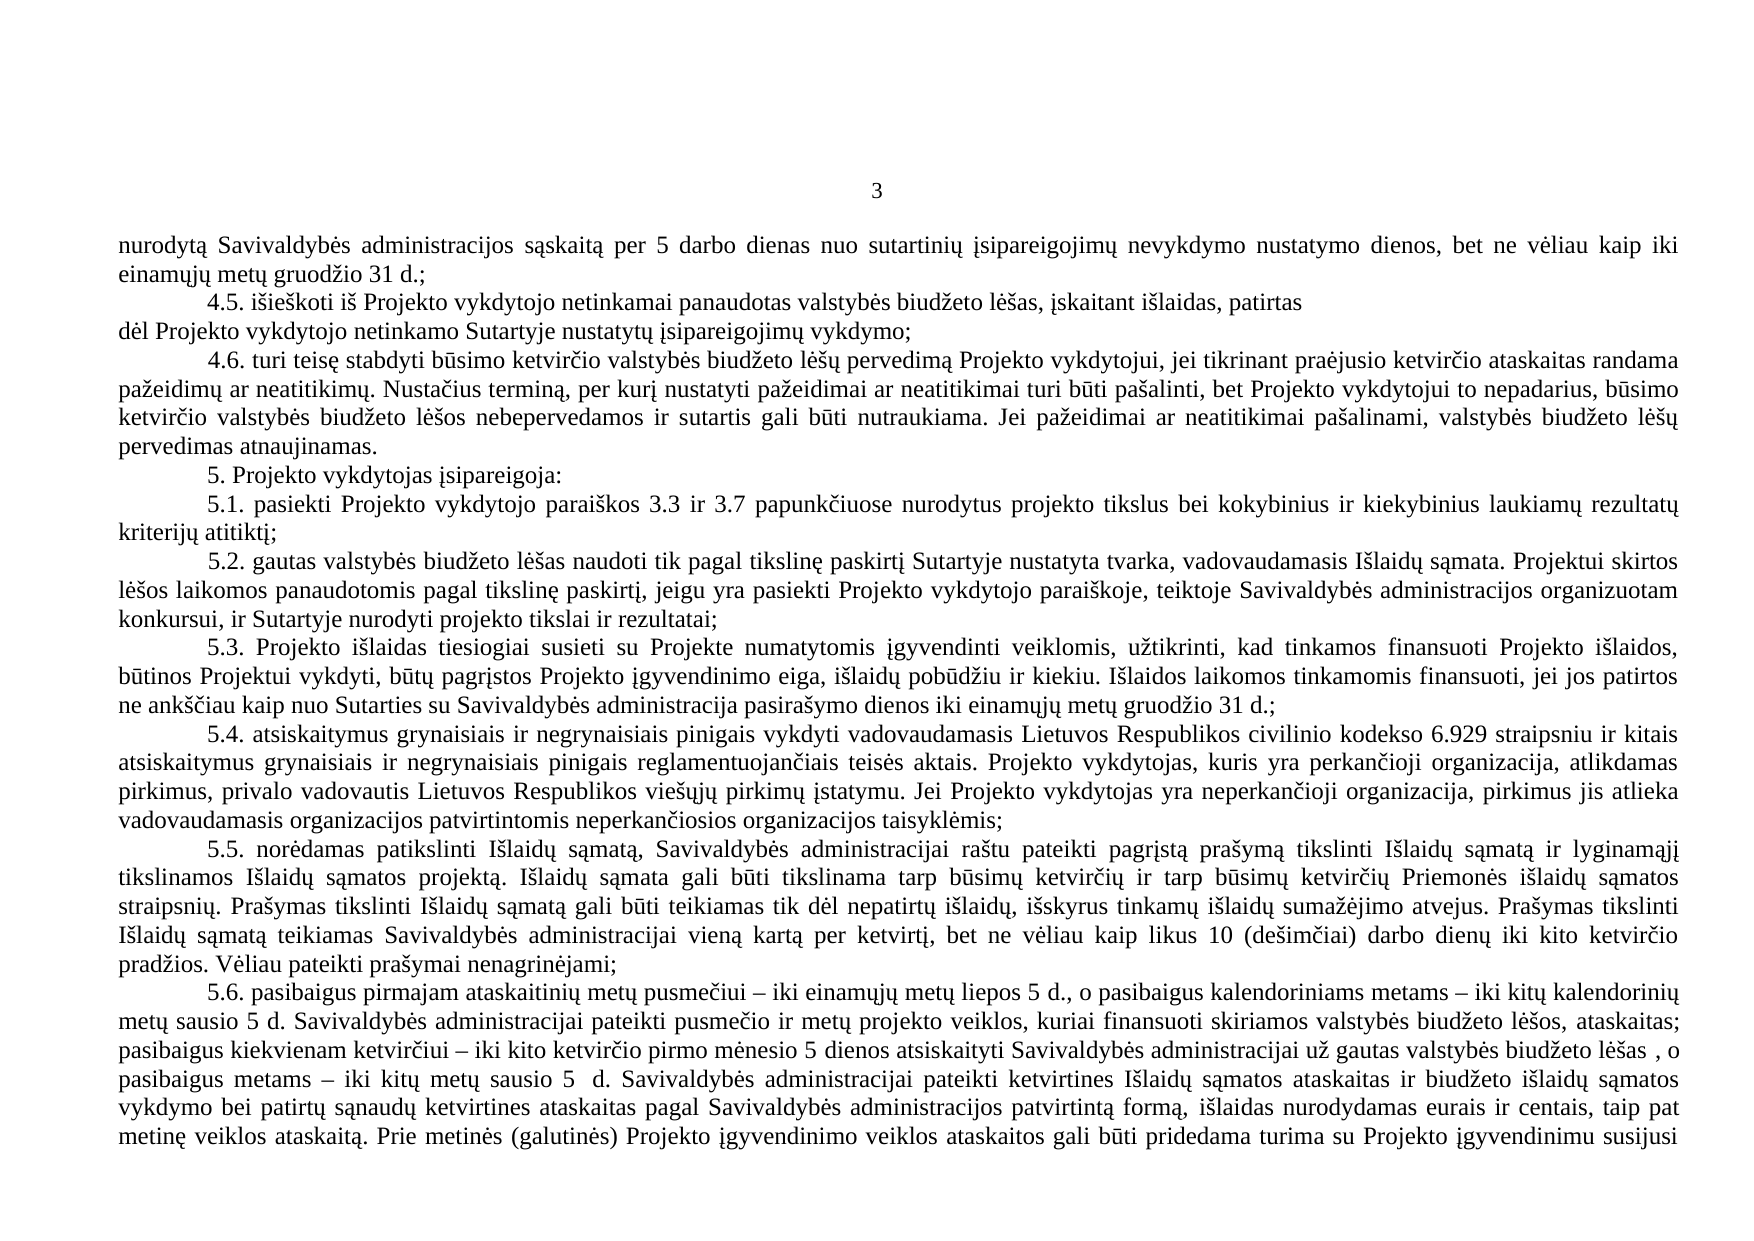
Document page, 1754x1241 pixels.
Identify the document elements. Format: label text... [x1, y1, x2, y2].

text nurodytą Savivaldybės administracijos sąskaitą per 5 darbo dienas nuo sutartinių įsipareigojimų nevykdymo nustatymo dienos, bet ne vėliau kaip iki einamųjų metų gruodžio 31 d.; [118, 230, 1680, 287]
text 5.2. gautas valstybės biudžeto lėšas naudoti tik pagal tikslinę paskirtį Sutartyje nustatyta tvarka, vadovaudamasis Išlaidų sąmata. Projektui skirtos lėšos laikomos panaudotomis pagal tikslinę paskirtį, jeigu yra pasiekti Projekto vykdytojo paraiškoje, teiktoje Savivaldybės administracijos organizuotam konkursui, ir Sutartyje nurodyti projekto tikslai ir rezultatai; [118, 546, 1680, 632]
text 5.5. norėdamas patikslinti Išlaidų sąmatą, Savivaldybės administracijai raštu pateikti pagrįstą prašymą tikslinti Išlaidų sąmatą ir lyginamąjį tikslinamos Išlaidų sąmatos projektą. Išlaidų sąmata gali būti tikslinama tarp būsimų ketvirčių ir tarp būsimų ketvirčių Priemonės išlaidų sąmatos straipsnių. Prašymas tikslinti Išlaidų sąmatą gali būti teikiamas tik dėl nepatirtų išlaidų, išskyrus tinkamų išlaidų sumažėjimo atvejus. Prašymas tikslinti Išlaidų sąmatą teikiamas Savivaldybės administracijai vieną kartą per ketvirtį, bet ne vėliau kaip likus 10 (dešimčiai) darbo dienų iki kito ketvirčio pradžios. Vėliau pateikti prašymai nenagrinėjami; [118, 834, 1680, 977]
text 5.4. atsiskaitymus grynaisiais ir negrynaisiais pinigais vykdyti vadovaudamasis Lietuvos Respublikos civilinio kodekso 6.929 straipsniu ir kitais atsiskaitymus grynaisiais ir negrynaisiais pinigais reglamentuojančiais teisės aktais. Projekto vykdytojas, kuris yra perkančioji organizacija, atlikdamas pirkimus, privalo vadovautis Lietuvos Respublikos viešųjų pirkimų įstatymu. Jei Projekto vykdytojas yra neperkančioji organizacija, pirkimus jis atlieka vadovaudamasis organizacijos patvirtintomis neperkančiosios organizacijos taisyklėmis; [118, 719, 1680, 834]
text 5.6. pasibaigus pirmajam ataskaitinių metų pusmečiui – iki einamųjų metų liepos 5 d., o pasibaigus kalendoriniams metams – iki kitų kalendorinių metų sausio 5 d. Savivaldybės administracijai pateikti pusmečio ir metų projekto veiklos, kuriai finansuoti skiriamos valstybės biudžeto lėšos, ataskaitas; pasibaigus kiekvienam ketvirčiui – iki kito ketvirčio pirmo mėnesio 5 dienos atsiskaityti Savivaldybės administracijai už gautas valstybės biudžeto lėšas , o pasibaigus metams – iki kitų metų sausio 5 d. Savivaldybės administracijai pateikti ketvirtines Išlaidų sąmatos ataskaitas ir biudžeto išlaidų sąmatos vykdymo bei patirtų sąnaudų ketvirtines ataskaitas pagal Savivaldybės administracijos patvirtintą formą, išlaidas nurodydamas eurais ir centais, taip pat metinę veiklos ataskaitą. Prie metinės (galutinės) Projekto įgyvendinimo veiklos ataskaitos gali būti pridedama turima su Projekto įgyvendinimu susijusi [118, 977, 1680, 1150]
text 5. Projekto vykdytojas įsipareigoja: [118, 460, 1680, 489]
text dėl Projekto vykdytojo netinkamo Sutartyje nustatytų įsipareigojimų vykdymo; [118, 316, 1680, 345]
text 4.5. išieškoti iš Projekto vykdytojo netinkamai panaudotas valstybės biudžeto lėšas, įskaitant išlaidas, patirtas [118, 287, 1680, 316]
text 5.3. Projekto išlaidas tiesiogiai susieti su Projekte numatytomis įgyvendinti veiklomis, užtikrinti, kad tinkamos finansuoti Projekto išlaidos, būtinos Projektui vykdyti, būtų pagrįstos Projekto įgyvendinimo eiga, išlaidų pobūdžiu ir kiekiu. Išlaidos laikomos tinkamomis finansuoti, jei jos patirtos ne ankščiau kaip nuo Sutarties su Savivaldybės administracija pasirašymo dienos iki einamųjų metų gruodžio 31 d.; [118, 632, 1680, 719]
text 5.1. pasiekti Projekto vykdytojo paraiškos 3.3 ir 3.7 papunkčiuose nurodytus projekto tikslus bei kokybinius ir kiekybinius laukiamų rezultatų kriterijų atitiktį; [118, 489, 1680, 546]
text 4.6. turi teisę stabdyti būsimo ketvirčio valstybės biudžeto lėšų pervedimą Projekto vykdytojui, jei tikrinant praėjusio ketvirčio ataskaitas randama pažeidimų ar neatitikimų. Nustačius terminą, per kurį nustatyti pažeidimai ar neatitikimai turi būti pašalinti, bet Projekto vykdytojui to nepadarius, būsimo ketvirčio valstybės biudžeto lėšos nebepervedamos ir sutartis gali būti nutraukiama. Jei pažeidimai ar neatitikimai pašalinami, valstybės biudžeto lėšų pervedimas atnaujinamas. [118, 345, 1680, 460]
